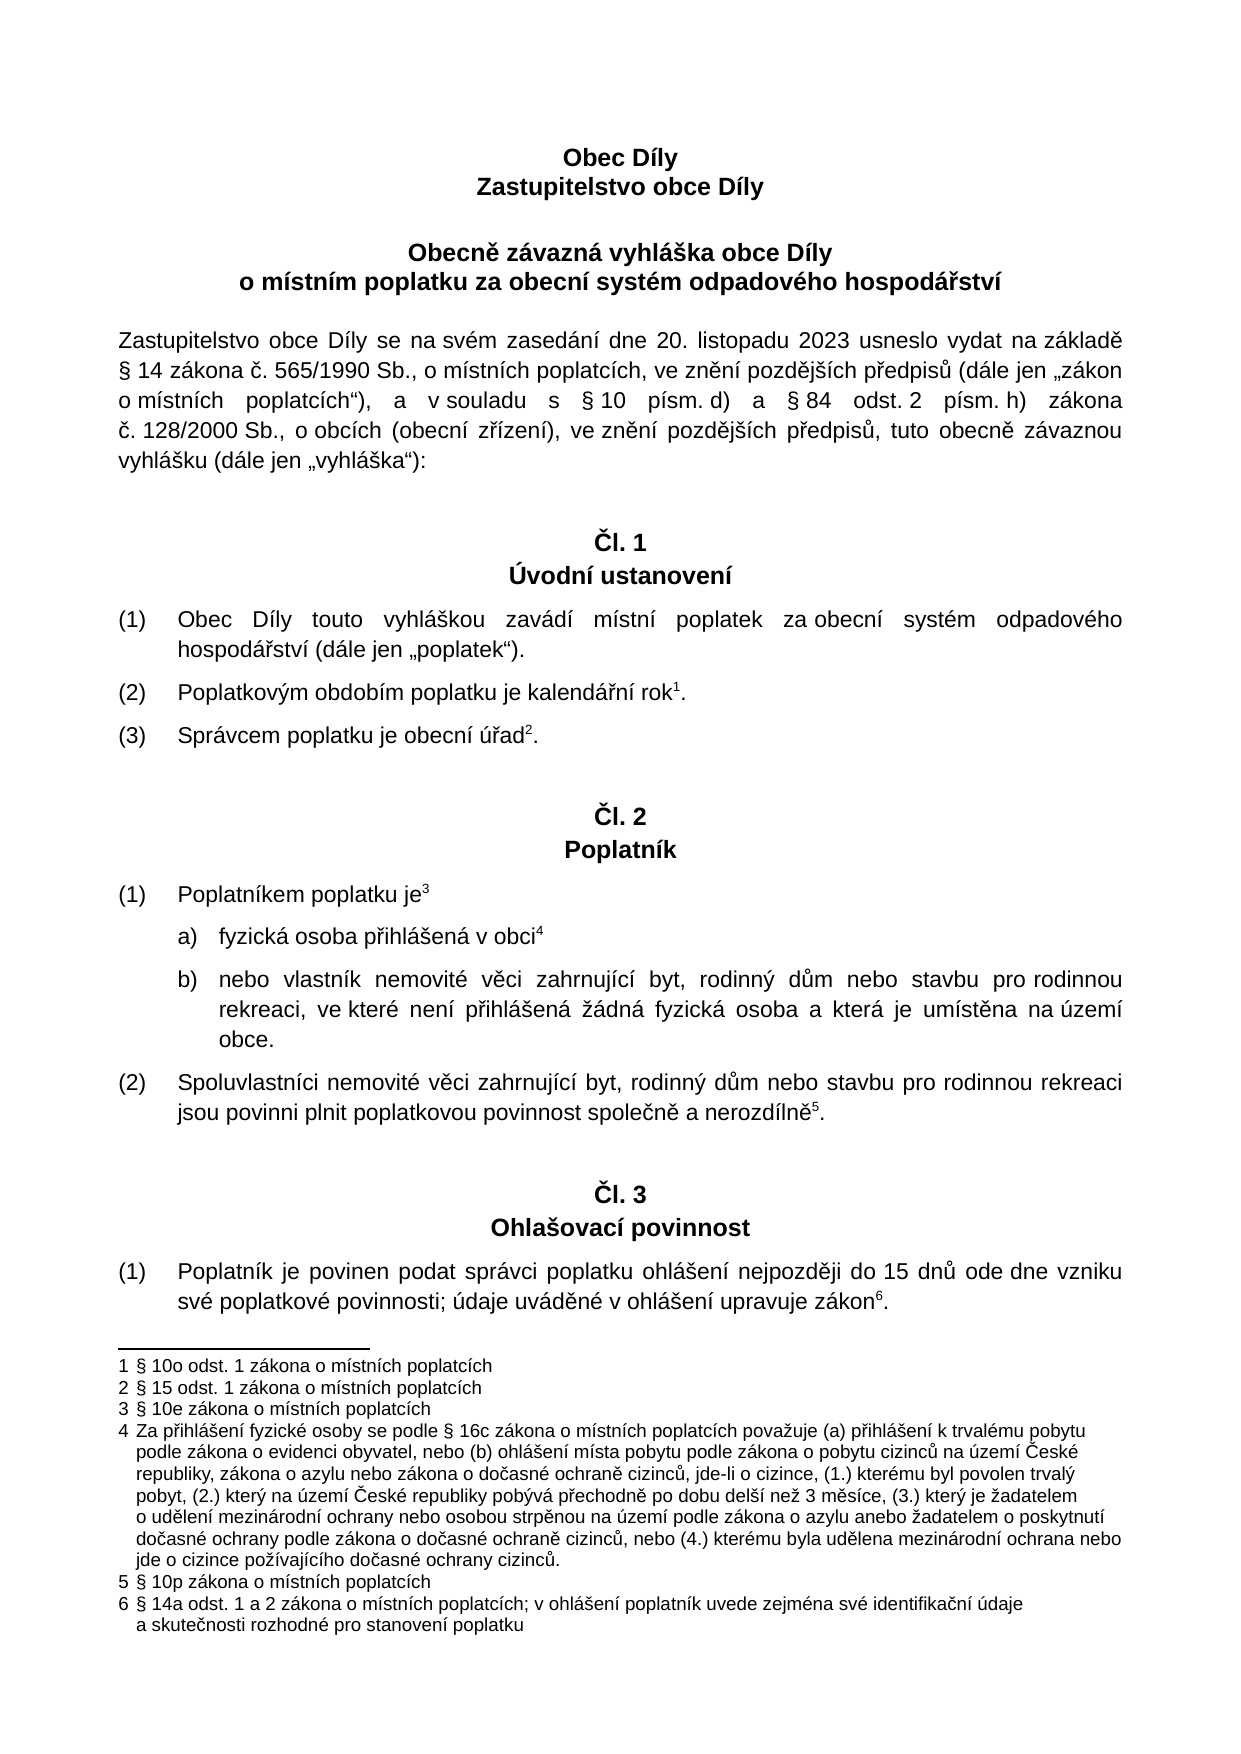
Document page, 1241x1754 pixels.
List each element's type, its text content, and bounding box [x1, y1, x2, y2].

list Obec Díly touto vyhláškou zavádí místní poplatek za obecní systém odpadového hospodářství (dále jen „poplatek“). [118, 606, 1122, 663]
list § 15 odst. 1 zákona o místních poplatcích [118, 1377, 1122, 1398]
subtitle Čl. 1 Úvodní ustanovení [118, 528, 1122, 589]
list § 10p zákona o místních poplatcích [118, 1571, 1122, 1592]
subtitle Čl. 2 Poplatník [118, 802, 1122, 864]
title Obec Díly Zastupitelstvo obce Díly [118, 143, 1122, 201]
list Poplatníkem poplatku je [118, 881, 1122, 907]
list Poplatkovým obdobím poplatku je kalendářní rok. [118, 679, 1122, 706]
subtitle Čl. 3 Ohlašovací povinnost [118, 1179, 1122, 1241]
list § 14a odst. 1 a 2 zákona o místních poplatcích; v ohlášení poplatník uvede zejména své identifikační údaje a skutečnosti rozhodné pro stanovení poplatku [118, 1592, 1122, 1635]
list Poplatník je povinen podat správci poplatku ohlášení nejpozději do 15 dnů ode dne vzniku své poplatkové povinnosti; údaje uváděné v ohlášení upravuje zákon. [118, 1258, 1122, 1315]
list Spoluvlastníci nemovité věci zahrnující byt, rodinný dům nebo stavbu pro rodinnou rekreaci jsou povinni plnit poplatkovou povinnost společně a nerozdílně. [118, 1069, 1122, 1126]
list nebo vlastník nemovité věci zahrnující byt, rodinný dům nebo stavbu pro rodinnou rekreaci, ve které není přihlášená žádná fyzická osoba a která je umístěna na území obce. [177, 966, 1122, 1053]
list Správcem poplatku je obecní úřad. [118, 722, 1122, 748]
list § 10o odst. 1 zákona o místních poplatcích [118, 1355, 1122, 1377]
text Zastupitelstvo obce Díly se na svém zasedání dne 20. listopadu 2023 usneslo vydat na základě § 14 zákona č. 565/1990 Sb., o místních poplatcích, ve znění pozdějších předpisů (dále jen „zákon o místních poplatcích“), a v souladu s § 10 písm. d) a § 84 odst. 2 písm. h) zákona č. 128/2000 Sb., o obcích (obecní zřízení), ve znění pozdějších předpisů, tuto obecně závaznou vyhlášku (dále jen „vyhláška“): [118, 327, 1122, 474]
list fyzická osoba přihlášená v obci [177, 923, 1122, 950]
list Za přihlášení fyzické osoby se podle § 16c zákona o místních poplatcích považuje (a) přihlášení k trvalému pobytu podle zákona o evidenci obyvatel, nebo (b) ohlášení místa pobytu podle zákona o pobytu cizinců na území České republiky, zákona o azylu nebo zákona o dočasné ochraně cizinců, jde-li o cizince, (1.) kterému byl povolen trvalý pobyt, (2.) který na území České republiky pobývá přechodně po dobu delší než 3 měsíce, (3.) který je žadatelem o udělení mezinárodní ochrany nebo osobou strpěnou na území podle zákona o azylu anebo žadatelem o poskytnutí dočasné ochrany podle zákona o dočasné ochraně cizinců, nebo (4.) kterému byla udělena mezinárodní ochrana nebo jde o cizince požívajícího dočasné ochrany cizinců. [118, 1420, 1122, 1571]
list § 10e zákona o místních poplatcích [118, 1398, 1122, 1420]
subtitle Obecně závazná vyhláška obce Díly o místním poplatku za obecní systém odpadového hospodářství [118, 238, 1122, 295]
